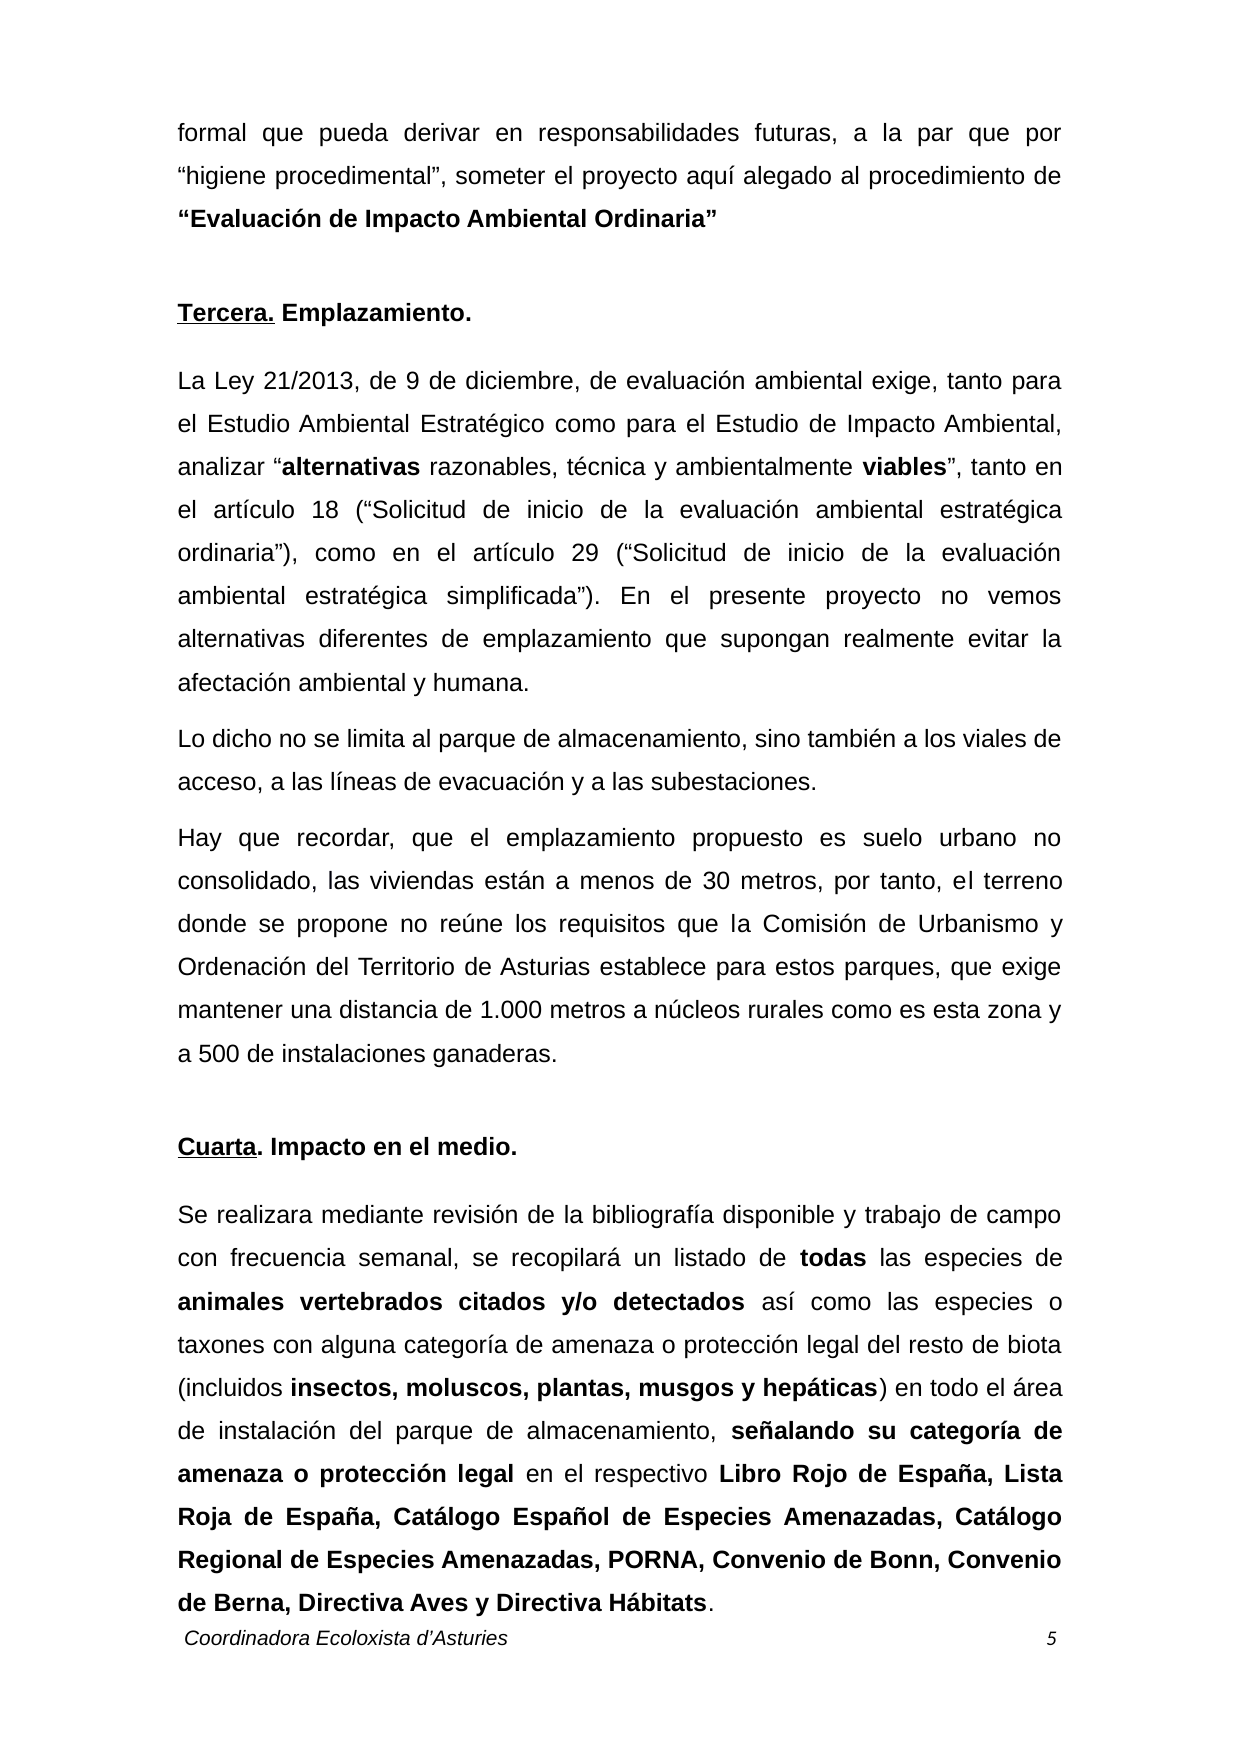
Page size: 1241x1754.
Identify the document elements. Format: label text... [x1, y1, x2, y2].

text Hay que recordar, que el emplazamiento propuesto es suelo urbano no consolidado, las viviendas están a menos de 30 metros, por tanto, el terreno donde se propone no reúne los requisitos que la Comisión de Urbanismo y Ordenación del Territorio de Asturias establece para estos parques, que exige mantener una distancia de 1.000 metros a núcleos rurales como es esta zona y a 500 de instalaciones ganaderas. [177, 823, 1063, 1067]
text La Ley 21/2013, de 9 de diciembre, de evaluación ambiental exige, tanto para el Estudio Ambiental Estratégico como para el Estudio de Impacto Ambiental, analizar “alternativas razonables, técnica y ambientalmente viables”, tanto en el artículo 18 (“Solicitud de inicio de la evaluación ambiental estratégica ordinaria”), como en el artículo 29 (“Solicitud de inicio de la evaluación ambiental estratégica simplificada”). En el presente proyecto no vemos alternativas diferentes de emplazamiento que supongan realmente evitar la afectación ambiental y humana. [177, 366, 1063, 696]
text Se realizara mediante revisión de la bibliografía disponible y trabajo de campo con frecuencia semanal, se recopilará un listado de todas las especies de animales vertebrados citados y/o detectados así como las especies o taxones con alguna categoría de amenaza o protección legal del resto de biota (incluidos insectos, moluscos, plantas, musgos y hepáticas) en todo el área de instalación del parque de almacenamiento, señalando su categoría de amenaza o protección legal en el respectivo Libro Rojo de España, Lista Roja de España, Catálogo Español de Especies Amenazadas, Catálogo Regional de Especies Amenazadas, PORNA, Convenio de Bonn, Convenio de Berna, Directiva Aves y Directiva Hábitats. [177, 1200, 1063, 1617]
text Lo dicho no se limita al parque de almacenamiento, sino también a los viales de acceso, a las líneas de evacuación y a las subestaciones. [177, 724, 1063, 796]
text formal que pueda derivar en responsabilidades futuras, a la par que por “higiene procedimental”, someter el proyecto aquí alegado al procedimiento de “Evaluación de Impacto Ambiental Ordinaria” [177, 118, 1063, 233]
text Cuarta. Impacto en el medio. [177, 1132, 1063, 1161]
text Tercera. Emplazamiento. [177, 297, 1063, 326]
